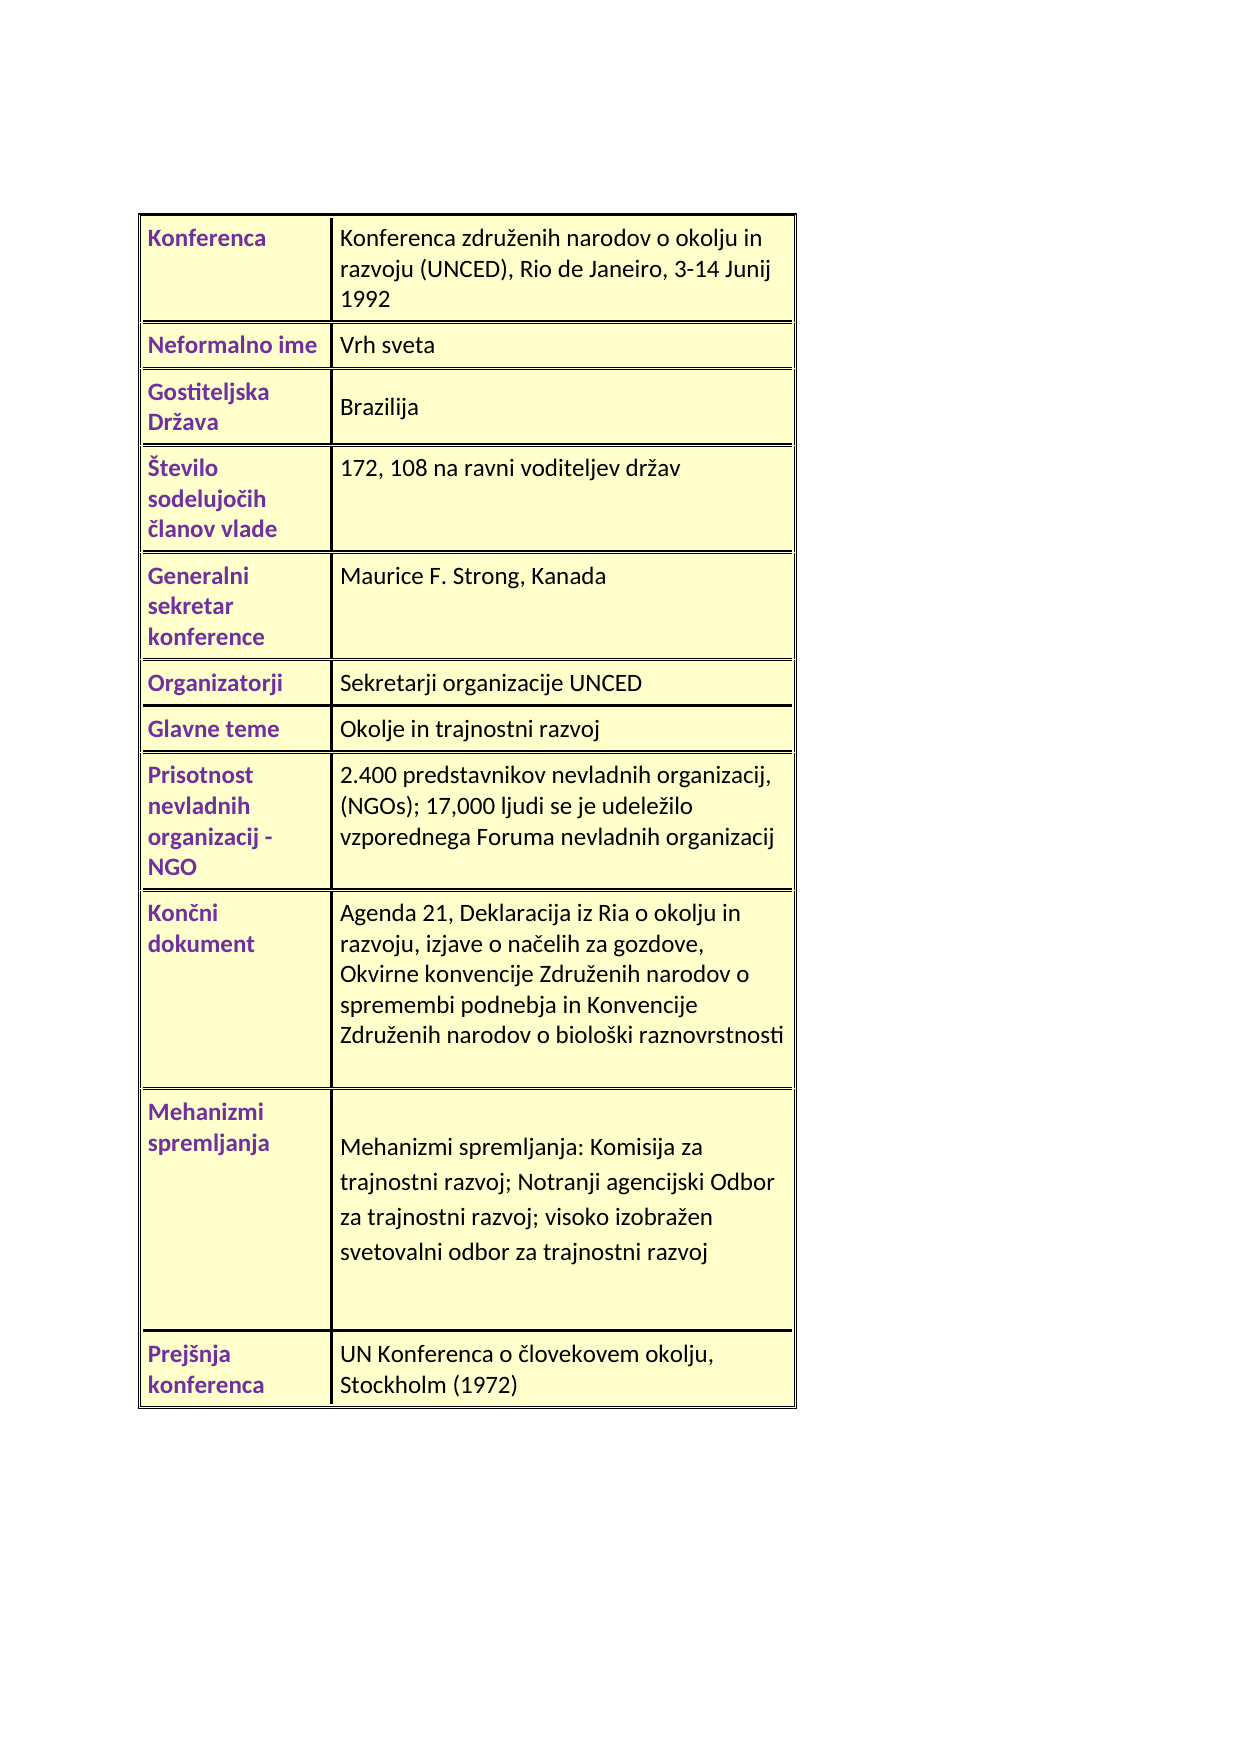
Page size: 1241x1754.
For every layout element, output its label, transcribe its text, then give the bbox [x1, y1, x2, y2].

table_cell 2.400 predstavnikov nevladnih organizacij, (NGOs); 17,000 ljudi se je udeležilo vzporednega Foruma nevladnih organizacij [333, 750, 794, 888]
table_cell Prisotnost nevladnih organizacij - NGO [141, 750, 330, 888]
table_cell Prejšnja konferenca [141, 1329, 331, 1406]
table_cell Maurice F. Strong, Kanada [333, 550, 794, 658]
table_header Konferenca [141, 216, 331, 320]
table_cell Število sodelujočih članov vlade [141, 443, 330, 550]
table_cell Mehanizmi spremljanja: Komisija za trajnostni razvoj; Notranji agencijski Odbor za trajnostni razvoj; visoko izobražen svetovalni odbor za trajnostni razvoj [331, 1087, 795, 1329]
table_cell Agenda 21, Deklaracija iz Ria o okolju in razvoju, izjave o načelih za gozdove, Okvirne konvencije Združenih narodov o spremembi podnebja in Konvencije Združenih narodov o biološki raznovrstnosti [333, 888, 794, 1087]
table_cell 172, 108 na ravni voditeljev držav [333, 443, 794, 550]
table_cell Generalni sekretar konference [141, 550, 330, 658]
table_cell Neformalno ime [141, 320, 330, 366]
table_cell Gostiteljska Država [141, 366, 330, 443]
table_cell Mehanizmi spremljanja [139, 1087, 331, 1329]
table_cell Glavne teme [141, 704, 330, 750]
table_cell Sekretarji organizacije UNCED [331, 658, 795, 704]
table_header Konferenca združenih narodov o okolju in razvoju (UNCED), Rio de Janeiro, 3-14 Junij 1992 [331, 216, 794, 320]
table_cell UN Konferenca o človekovem okolju, Stockholm (1972) [331, 1329, 794, 1406]
table_cell Vrh sveta [333, 320, 794, 366]
table_cell Končni dokument [141, 888, 330, 1087]
table_cell Brazilija [333, 366, 794, 443]
table_cell Organizatorji [139, 658, 331, 704]
table_cell Okolje in trajnostni razvoj [333, 704, 794, 750]
